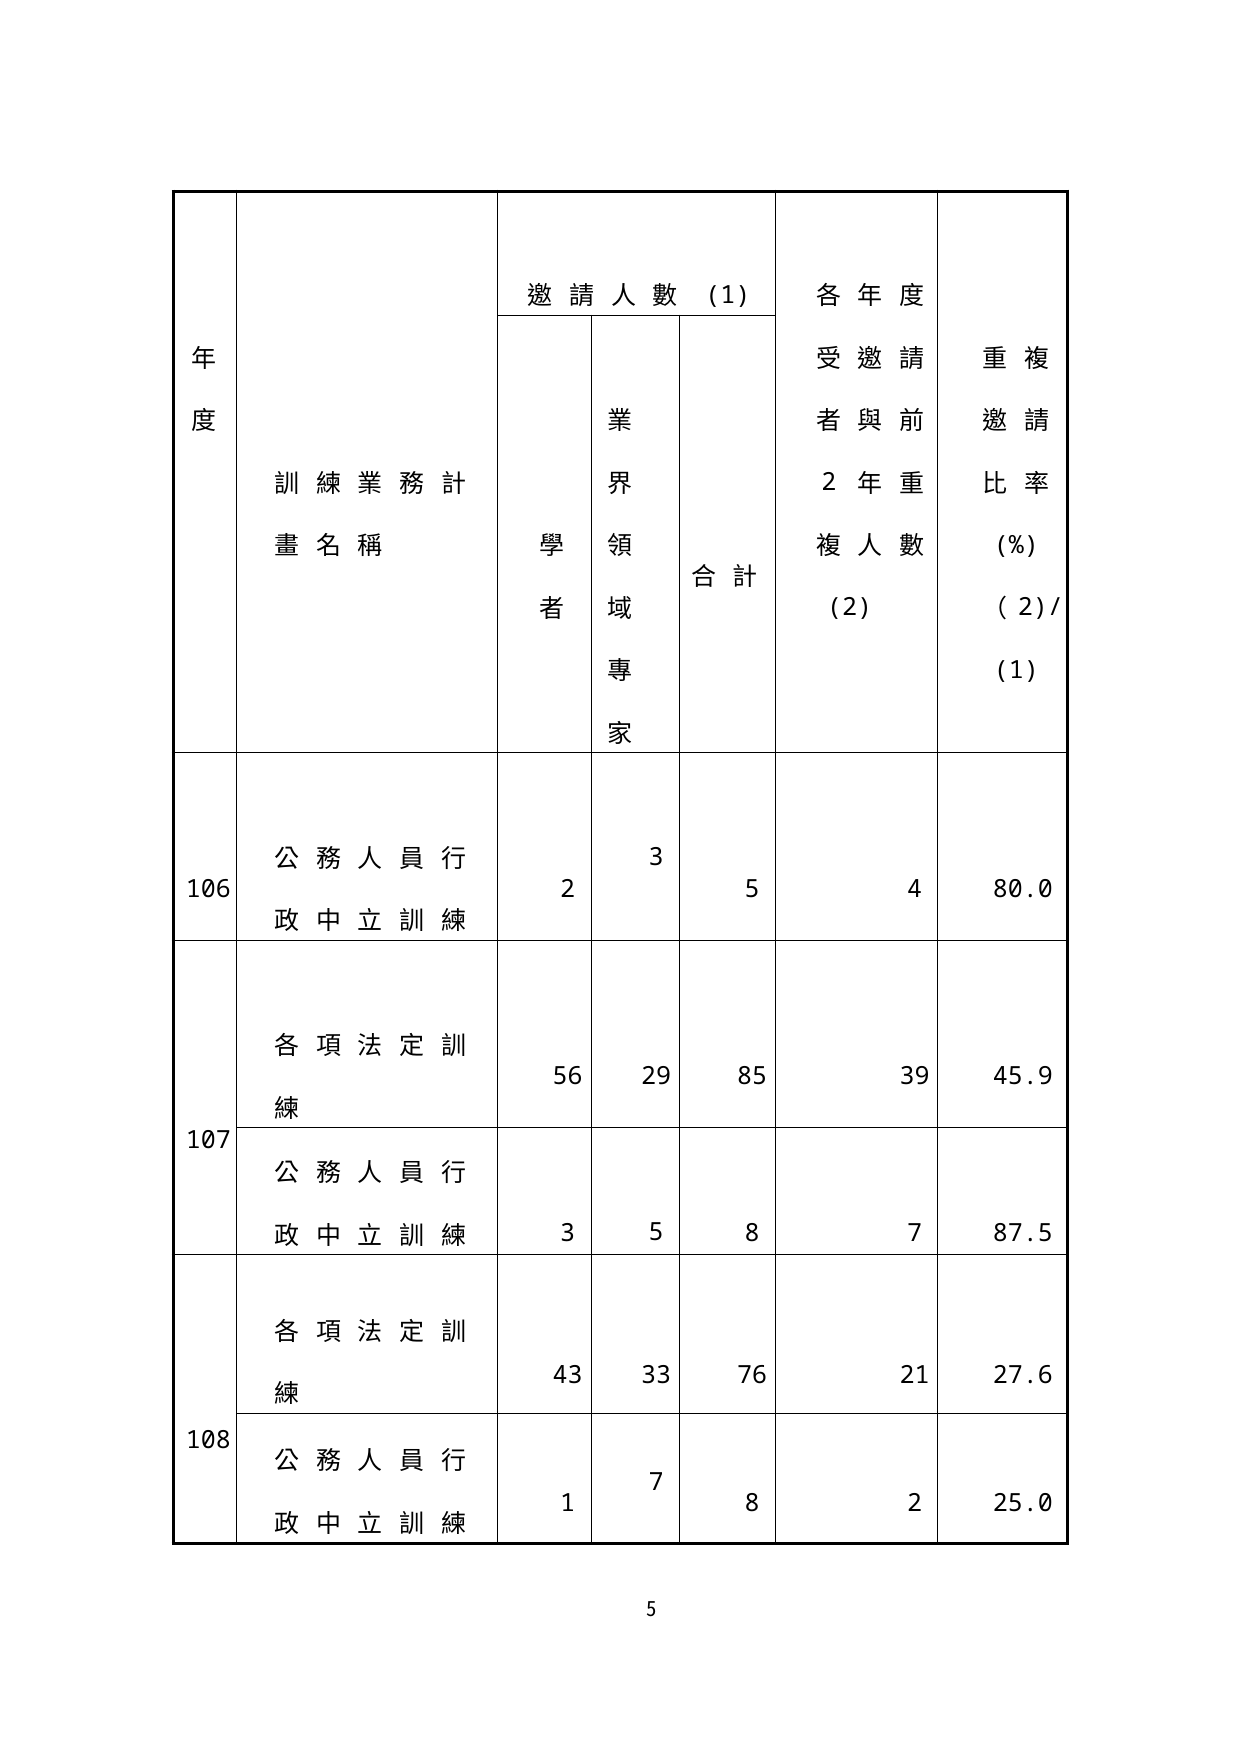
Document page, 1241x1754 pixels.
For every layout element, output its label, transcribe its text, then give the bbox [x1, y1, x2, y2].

table_cell 76 [680, 1255, 775, 1413]
table_cell 各項法定訓練 [237, 1255, 497, 1413]
table_cell 21 [776, 1255, 937, 1413]
table_header 重複邀請 比率(%)（2)/(1) [938, 193, 1066, 752]
table_cell 2 [498, 753, 591, 939]
table_cell 85 [680, 941, 775, 1127]
table_cell 87.5 [938, 1128, 1066, 1254]
table_cell 106 [175, 753, 236, 939]
table_cell 29 [592, 941, 679, 1127]
table_cell 4 [776, 753, 937, 939]
table_cell 1 [498, 1414, 591, 1542]
table_cell 合計 [680, 316, 775, 752]
table_cell 學者 [498, 316, 591, 752]
table_cell 8 [680, 1414, 775, 1542]
table_cell 80.0 [938, 753, 1066, 939]
table_cell 5 [680, 753, 775, 939]
table_cell 公務人員行政中立訓練 [237, 1414, 497, 1542]
table_cell 業界領域專家 [592, 316, 679, 752]
table_cell 5 [592, 1128, 679, 1254]
table_header 邀請人數(1) [498, 193, 775, 314]
table_cell 3 [592, 753, 679, 939]
table_cell 各項法定訓練 [237, 941, 497, 1127]
table_cell 45.9 [938, 941, 1066, 1127]
table_cell 公務人員行政中立訓練 [237, 1128, 497, 1254]
table_cell 3 [498, 1128, 591, 1254]
table_cell 7 [776, 1128, 937, 1254]
table_cell 33 [592, 1255, 679, 1413]
table_cell 56 [498, 941, 591, 1127]
table_cell 27.6 [938, 1255, 1066, 1413]
table_cell 107 [175, 941, 236, 1254]
table_cell 39 [776, 941, 937, 1127]
table_header 各年度受邀請者與前2年重複人數(2) [776, 193, 937, 752]
table_cell 公務人員行政中立訓練 [237, 753, 497, 939]
table_cell 7 [592, 1414, 679, 1542]
table_cell 25.0 [938, 1414, 1066, 1542]
table_cell 43 [498, 1255, 591, 1413]
table_header 訓練業務計畫名稱 [237, 193, 497, 752]
table_cell 108 [175, 1255, 236, 1542]
table_header 年度 [175, 193, 236, 752]
table_cell 2 [776, 1414, 937, 1542]
table_cell 8 [680, 1128, 775, 1254]
